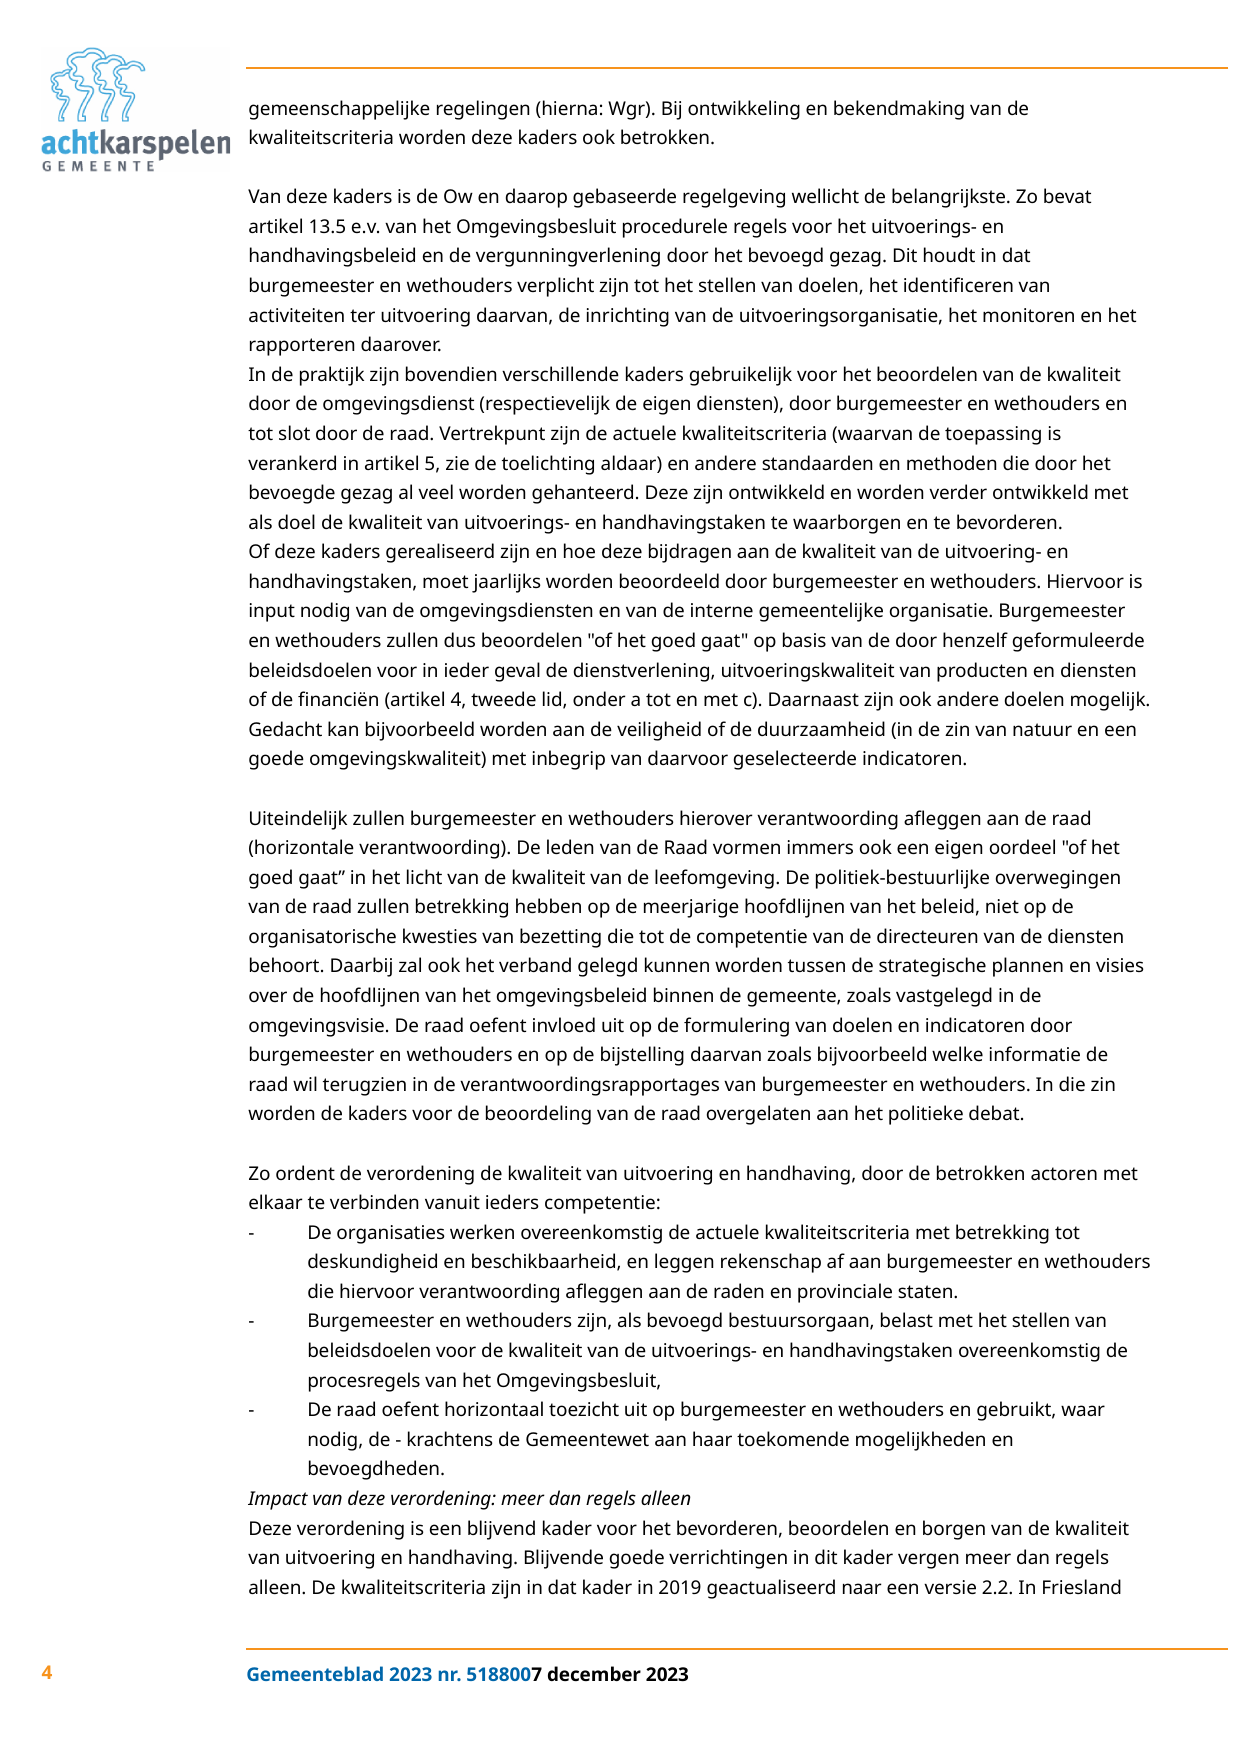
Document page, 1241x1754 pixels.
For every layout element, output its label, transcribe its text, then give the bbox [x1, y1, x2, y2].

list De raad oefent horizontaal toezicht uit op burgemeester en wethouders en gebruikt, waar nodig, de - krachtens de Gemeentewet aan haar toekomende mogelijkheden en bevoegdheden. [248, 1396, 1152, 1481]
text Van deze kaders is de Ow en daarop gebaseerde regelgeving wellicht de belangrijkste. Zo bevat artikel 13.5 e.v. van het Omgevingsbesluit procedurele regels voor het uitvoerings- en handhavingsbeleid en de vergunningverlening door het bevoegd gezag. Dit houdt in dat burgemeester en wethouders verplicht zijn tot het stellen van doelen, het identificeren van activiteiten ter uitvoering daarvan, de inrichting van de uitvoeringsorganisatie, het monitoren en het rapporteren daarover. [248, 183, 1152, 357]
text gemeenschappelijke regelingen (hierna: Wgr). Bij ontwikkeling en bekendmaking van de kwaliteitscriteria worden deze kaders ook betrokken. [248, 95, 1152, 150]
list Burgemeester en wethouders zijn, als bevoegd bestuursorgaan, belast met het stellen van beleidsdoelen voor de kwaliteit van de uitvoerings- en handhavingstaken overeenkomstig de procesregels van het Omgevingsbesluit, [248, 1308, 1152, 1393]
text In de praktijk zijn bovendien verschillende kaders gebruikelijk voor het beoordelen van de kwaliteit door de omgevingsdienst (respectievelijk de eigen diensten), door burgemeester en wethouders en tot slot door de raad. Vertrekpunt zijn de actuele kwaliteitscriteria (waarvan de toepassing is verankerd in artikel 5, zie de toelichting aldaar) en andere standaarden en methoden die door het bevoegde gezag al veel worden gehanteerd. Deze zijn ontwikkeld en worden verder ontwikkeld met als doel de kwaliteit van uitvoerings- en handhavingstaken te waarborgen en te bevorderen. [248, 361, 1152, 535]
picture [41, 47, 231, 172]
text Deze verordening is een blijvend kader voor het bevorderen, beoordelen en borgen van de kwaliteit van uitvoering en handhaving. Blijvende goede verrichtingen in dit kader vergen meer dan regels alleen. De kwaliteitscriteria zijn in dat kader in 2019 geactualiseerd naar een versie 2.2. In Friesland [248, 1515, 1152, 1600]
text Zo ordent de verordening de kwaliteit van uitvoering en handhaving, door de betrokken actoren met elkaar te verbinden vanuit ieders competentie: [248, 1160, 1152, 1215]
text Uiteindelijk zullen burgemeester en wethouders hierover verantwoording afleggen aan de raad (horizontale verantwoording). De leden van de Raad vormen immers ook een eigen oordeel "of het goed gaat” in het licht van de kwaliteit van de leefomgeving. De politiek-bestuurlijke overwegingen van de raad zullen betrekking hebben op de meerjarige hoofdlijnen van het beleid, niet op de organisatorische kwesties van bezetting die tot de competentie van de directeuren van de diensten behoort. Daarbij zal ook het verband gelegd kunnen worden tussen de strategische plannen en visies over de hoofdlijnen van het omgevingsbeleid binnen de gemeente, zoals vastgelegd in de omgevingsvisie. De raad oefent invloed uit op de formulering van doelen en indicatoren door burgemeester en wethouders en op de bijstelling daarvan zoals bijvoorbeeld welke informatie de raad wil terugzien in de verantwoordingsrapportages van burgemeester en wethouders. In die zin worden de kaders voor de beoordeling van de raad overgelaten aan het politieke debat. [248, 805, 1152, 1126]
text Impact van deze verordening: meer dan regels alleen [248, 1485, 1152, 1511]
list De organisaties werken overeenkomstig de actuele kwaliteitscriteria met betrekking tot deskundigheid en beschikbaarheid, en leggen rekenschap af aan burgemeester en wethouders die hiervoor verantwoording afleggen aan de raden en provinciale staten. [248, 1219, 1152, 1304]
text Of deze kaders gerealiseerd zijn en hoe deze bijdragen aan de kwaliteit van de uitvoering- en handhavingstaken, moet jaarlijks worden beoordeeld door burgemeester en wethouders. Hiervoor is input nodig van de omgevingsdiensten en van de interne gemeentelijke organisatie. Burgemeester en wethouders zullen dus beoordelen "of het goed gaat" op basis van de door henzelf geformuleerde beleidsdoelen voor in ieder geval de dienstverlening, uitvoeringskwaliteit van producten en diensten of de financiën (artikel 4, tweede lid, onder a tot en met c). Daarnaast zijn ook andere doelen mogelijk. Gedacht kan bijvoorbeeld worden aan de veiligheid of de duurzaamheid (in de zin van natuur en een goede omgevingskwaliteit) met inbegrip van daarvoor geselecteerde indicatoren. [248, 538, 1152, 771]
